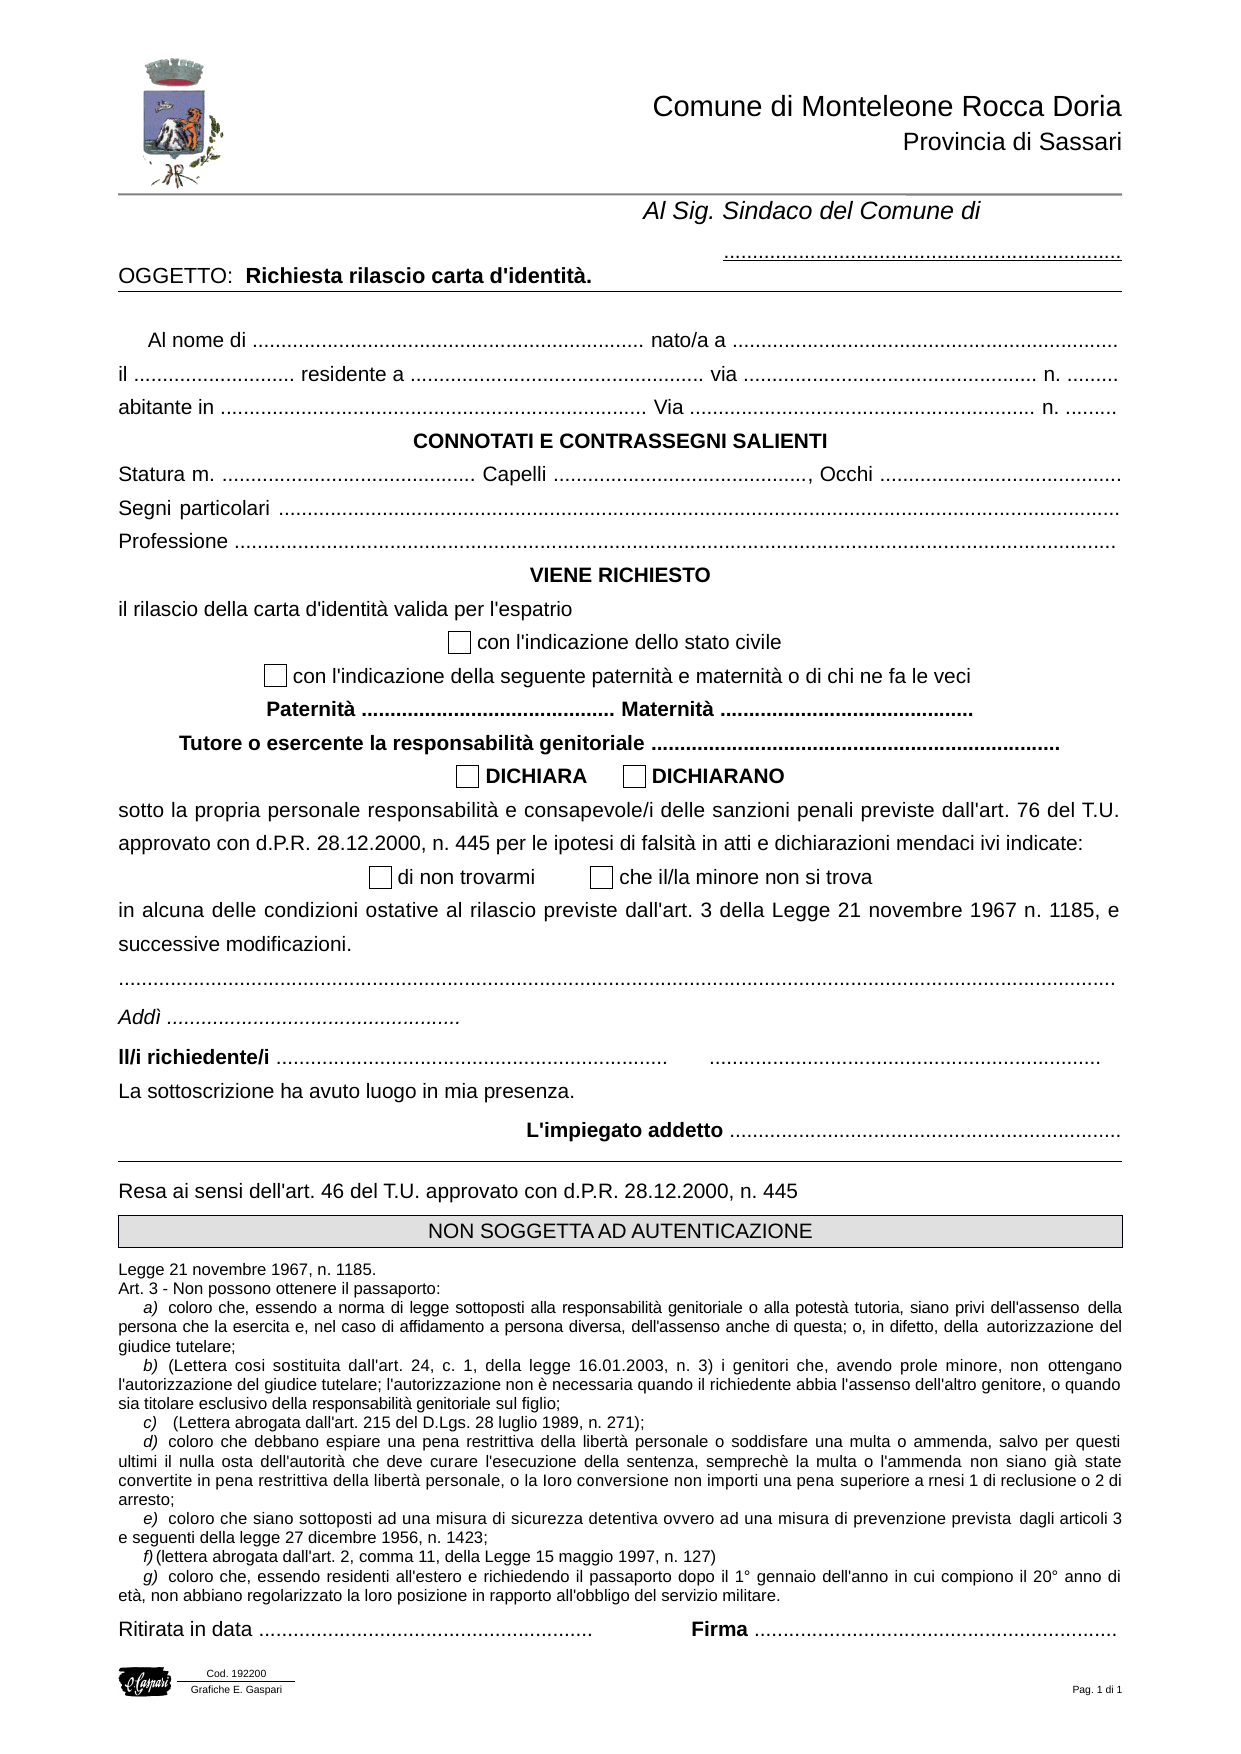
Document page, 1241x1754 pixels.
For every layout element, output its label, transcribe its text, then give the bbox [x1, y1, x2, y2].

text Resa ai sensi dell'art. 46 del T.U. approvato con d.P.R. 28.12.2000, n. 445 [118, 1179, 1122, 1203]
picture [118, 1666, 172, 1697]
text Provincia di Sassari [224, 127, 1122, 156]
text CONNOTATI E CONTRASSEGNI SALIENTI [118, 429, 1122, 453]
text Al Sig. Sindaco del Comune di [643, 196, 1122, 225]
text ..................................................................... [118, 239, 1122, 263]
text il rilascio della carta d'identità valida per l'espatrio [118, 596, 1122, 620]
picture [122, 58, 224, 189]
list coloro che siano sottoposti ad una misura di sicurezza detentiva ovvero ad una misura di prevenzione prevista dagli articoli 3 e seguenti della legge 27 dicembre 1956, n. 1423; [118, 1509, 1122, 1547]
text Al nome di .................................................................... nato/a a ................................................................... il ............................ residente a ................................................... via ................................................... n. ......... abitante in .......................................................................... Via ............................................................ n. ......... [118, 328, 1122, 419]
list (lettera abrogata dall'art. 2, comma 11, della Legge 15 maggio 1997, n. 127) [118, 1547, 1122, 1566]
list coloro che, essendo a norma di legge sottoposti alla responsabilità genitoriale o alla potestà tutoria, siano privi dell'assenso della persona che la esercita e, nel caso di affidamento a persona diversa, dell'assenso anche di questa; o, in difetto, della autorizzazione del giudice tutelare; [118, 1298, 1122, 1356]
text in alcuna delle condizioni ostative al rilascio previste dall'art. 3 della Legge 21 novembre 1967 n. 1185, e successive modificazioni. [118, 898, 1122, 956]
text L'impiegato addetto .................................................................... [118, 1118, 1122, 1142]
text con l'indicazione della seguente paternità e maternità o di chi ne fa le veci [118, 663, 1122, 687]
list (Lettera abrogata dall'art. 215 del D.Lgs. 28 luglio 1989, n. 271); [118, 1413, 1122, 1432]
text di non trovarmi che il/la minore non si trova [118, 865, 1122, 889]
text sotto la propria personale responsabilità e consapevole/i delle sanzioni penali previste dall'art. 76 del T.U. approvato con d.P.R. 28.12.2000, n. 445 per le ipotesi di falsità in atti e dichiarazioni mendaci ivi indicate: [118, 798, 1122, 855]
list (Lettera cosi sostituita dall'art. 24, c. 1, della legge 16.01.2003, n. 3) i genitori che, avendo prole minore, non ottengano l'autorizzazione del giudice tutelare; l'autorizzazione non è necessaria quando il richiedente abbia l'assenso dell'altro genitore, o quando sia titolare esclusivo della responsabilità genitoriale sul figlio; [118, 1356, 1122, 1413]
text con l'indicazione dello stato civile [118, 630, 1122, 654]
text ............................................................................................................................................................................. [118, 965, 1122, 989]
list coloro che debbano espiare una pena restrittiva della libertà personale o soddisfare una multa o ammenda, salvo per questi ultimi il nulla osta dell'autorità che deve curare l'esecuzione della sentenza, semprechè la multa o l'ammenda non siano già state convertite in pena restrittiva della libertà personale, o la Ioro conversione non importi una pena superiore a rnesi 1 di reclusione o 2 di arresto; [118, 1432, 1122, 1509]
text OGGETTO: Richiesta rilascio carta d'identità. [118, 263, 1122, 291]
text Ritirata in data .......................................................... Firma ............................................................... [118, 1617, 1122, 1641]
text Statura m. ............................................ Capelli ............................................, Occhi .......................................... Segni particolari .................................................................................................................................................. Professione ......................................................................................................................................................... [118, 462, 1122, 553]
text Paternità ............................................ Maternità ............................................ [118, 697, 1122, 721]
text La sottoscrizione ha avuto luogo in mia presenza. [118, 1078, 1122, 1102]
list coloro che, essendo residenti all'estero e richiedendo il passaporto dopo il 1° gennaio dell'anno in cui compiono il 20° anno di età, non abbiano regolarizzato la loro posizione in rapporto all'obbligo del servizio militare. [118, 1566, 1122, 1605]
text Tutore o esercente la responsabilità genitoriale ....................................................................... [118, 731, 1122, 754]
text Addì ................................................... [118, 1005, 1122, 1029]
text VIENE RICHIESTO [118, 563, 1122, 587]
text Art. 3 - Non possono ottenere il passaporto: [118, 1279, 1122, 1298]
text Comune di Monteleone Rocca Doria [224, 89, 1122, 122]
text Legge 21 novembre 1967, n. 1185. [118, 1260, 1122, 1279]
text DICHIARA DICHIARANO [118, 764, 1122, 788]
text ll/i richiedente/i .................................................................... .................................................................... [118, 1045, 1122, 1069]
table_header NON SOGGETTA AD AUTENTICAZIONE [119, 1216, 1122, 1247]
